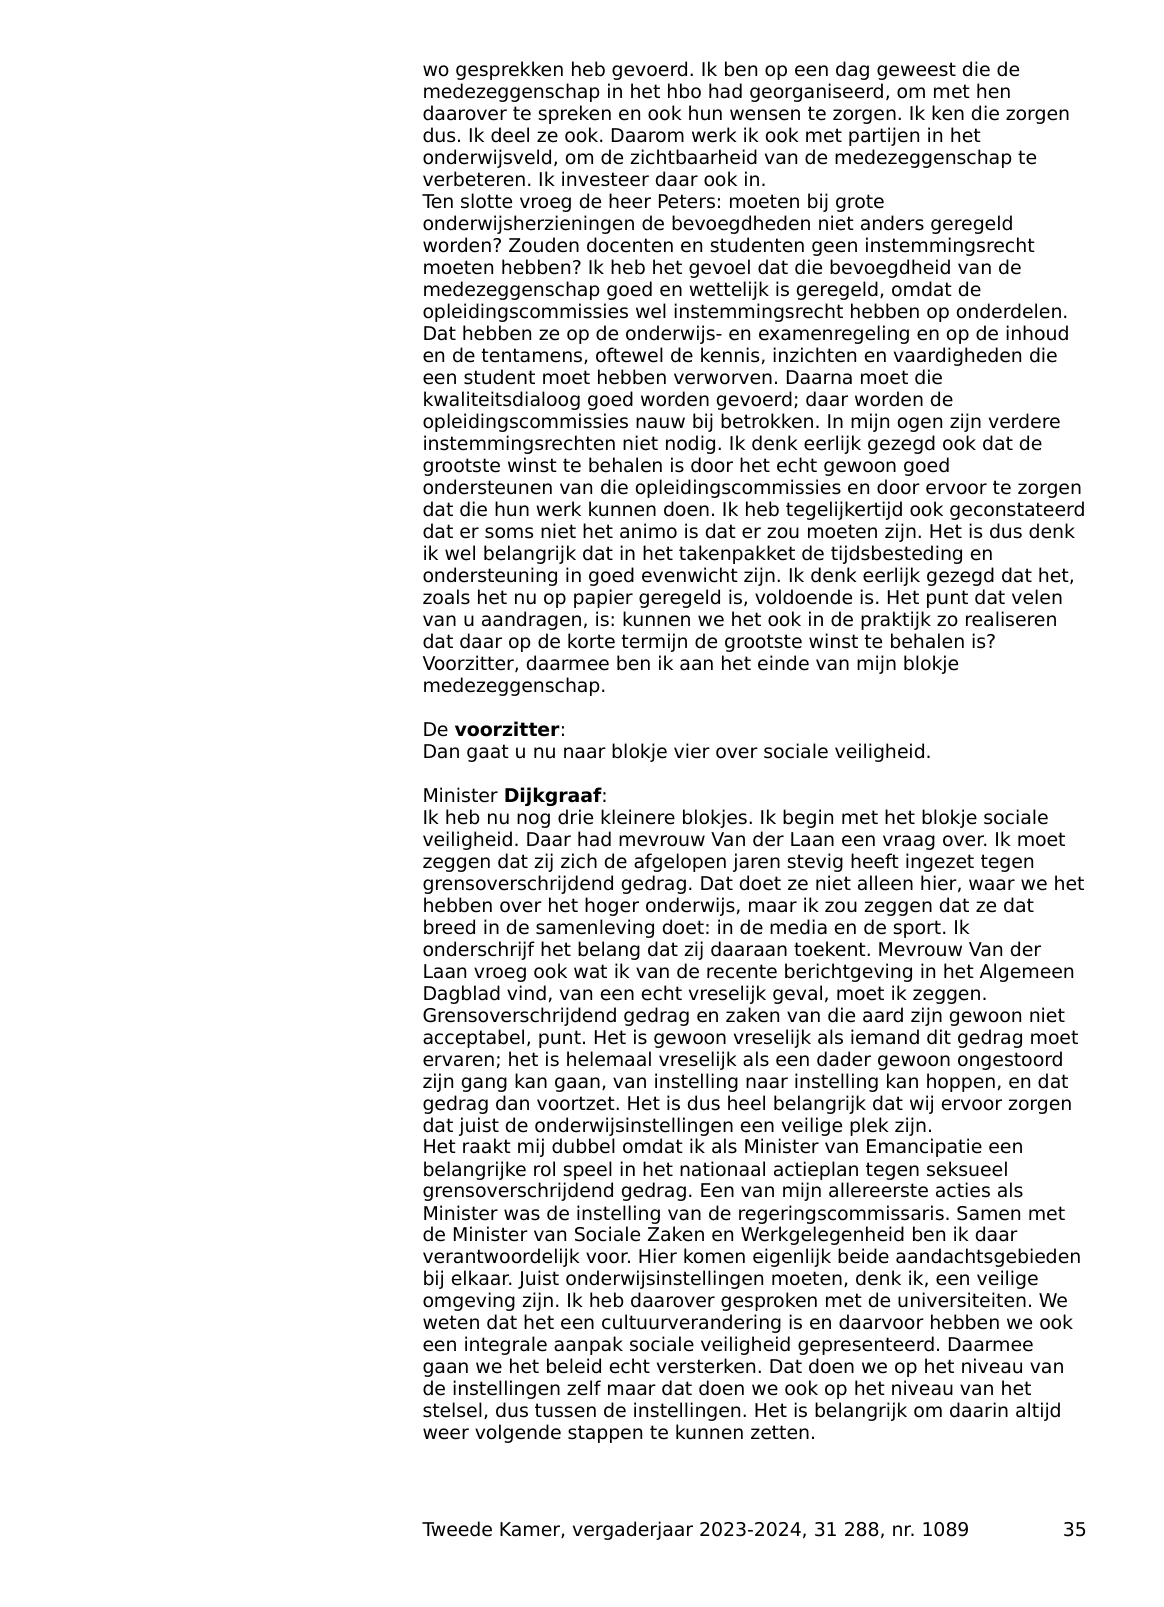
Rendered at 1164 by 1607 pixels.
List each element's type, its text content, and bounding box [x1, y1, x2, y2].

text Voorzitter, daarmee ben ik aan het einde van mijn blokje medezeggenschap. [422, 652, 1087, 696]
text Ten slotte vroeg de heer Peters: moeten bij grote onderwijsherzieningen de bevoegdheden niet anders geregeld worden? Zouden docenten en studenten geen instemmingsrecht moeten hebben? Ik heb het gevoel dat die bevoegdheid van de medezeggenschap goed en wettelijk is geregeld, omdat de opleidingscommissies wel instemmingsrecht hebben op onderdelen. Dat hebben ze op de onderwijs- en examenregeling en op de inhoud en de tentamens, oftewel de kennis, inzichten en vaardigheden die een student moet hebben verworven. Daarna moet die kwaliteitsdialoog goed worden gevoerd; daar worden de opleidingscommissies nauw bij betrokken. In mijn ogen zijn verdere instemmingsrechten niet nodig. Ik denk eerlijk gezegd ook dat de grootste winst te behalen is door het echt gewoon goed ondersteunen van die opleidingscommissies en door ervoor te zorgen dat die hun werk kunnen doen. Ik heb tegelijkertijd ook geconstateerd dat er soms niet het animo is dat er zou moeten zijn. Het is dus denk ik wel belangrijk dat in het takenpakket de tijdsbesteding en ondersteuning in goed evenwicht zijn. Ik denk eerlijk gezegd dat het, zoals het nu op papier geregeld is, voldoende is. Het punt dat velen van u aandragen, is: kunnen we het ook in de praktijk zo realiseren dat daar op de korte termijn de grootste winst te behalen is? [422, 191, 1087, 652]
text wo gesprekken heb gevoerd. Ik ben op een dag geweest die de medezeggenschap in het hbo had georganiseerd, om met hen daarover te spreken en ook hun wensen te zorgen. Ik ken die zorgen dus. Ik deel ze ook. Daarom werk ik ook met partijen in het onderwijsveld, om de zichtbaarheid van de medezeggenschap te verbeteren. Ik investeer daar ook in. [422, 59, 1087, 191]
text Het raakt mij dubbel omdat ik als Minister van Emancipatie een belangrijke rol speel in het nationaal actieplan tegen seksueel grensoverschrijdend gedrag. Een van mijn allereerste acties als Minister was de instelling van de regeringscommissaris. Samen met de Minister van Sociale Zaken en Werkgelegenheid ben ik daar verantwoordelijk voor. Hier komen eigenlijk beide aandachtsgebieden bij elkaar. Juist onderwijsinstellingen moeten, denk ik, een veilige omgeving zijn. Ik heb daarover gesproken met de universiteiten. We weten dat het een cultuurverandering is en daarvoor hebben we ook een integrale aanpak sociale veiligheid gepresenteerd. Daarmee gaan we het beleid echt versterken. Dat doen we op het niveau van de instellingen zelf maar dat doen we ook op het niveau van het stelsel, dus tussen de instellingen. Het is belangrijk om daarin altijd weer volgende stappen te kunnen zetten. [422, 1136, 1087, 1444]
text Minister Dijkgraaf: [422, 785, 1087, 807]
text Dan gaat u nu naar blokje vier over sociale veiligheid. [422, 741, 1087, 763]
text De voorzitter: [422, 719, 1087, 741]
text Ik heb nu nog drie kleinere blokjes. Ik begin met het blokje sociale veiligheid. Daar had mevrouw Van der Laan een vraag over. Ik moet zeggen dat zij zich de afgelopen jaren stevig heeft ingezet tegen grensoverschrijdend gedrag. Dat doet ze niet alleen hier, waar we het hebben over het hoger onderwijs, maar ik zou zeggen dat ze dat breed in de samenleving doet: in de media en de sport. Ik onderschrijf het belang dat zij daaraan toekent. Mevrouw Van der Laan vroeg ook wat ik van de recente berichtgeving in het Algemeen Dagblad vind, van een echt vreselijk geval, moet ik zeggen. Grensoverschrijdend gedrag en zaken van die aard zijn gewoon niet acceptabel, punt. Het is gewoon vreselijk als iemand dit gedrag moet ervaren; het is helemaal vreselijk als een dader gewoon ongestoord zijn gang kan gaan, van instelling naar instelling kan hoppen, en dat gedrag dan voortzet. Het is dus heel belangrijk dat wij ervoor zorgen dat juist de onderwijsinstellingen een veilige plek zijn. [422, 807, 1087, 1136]
